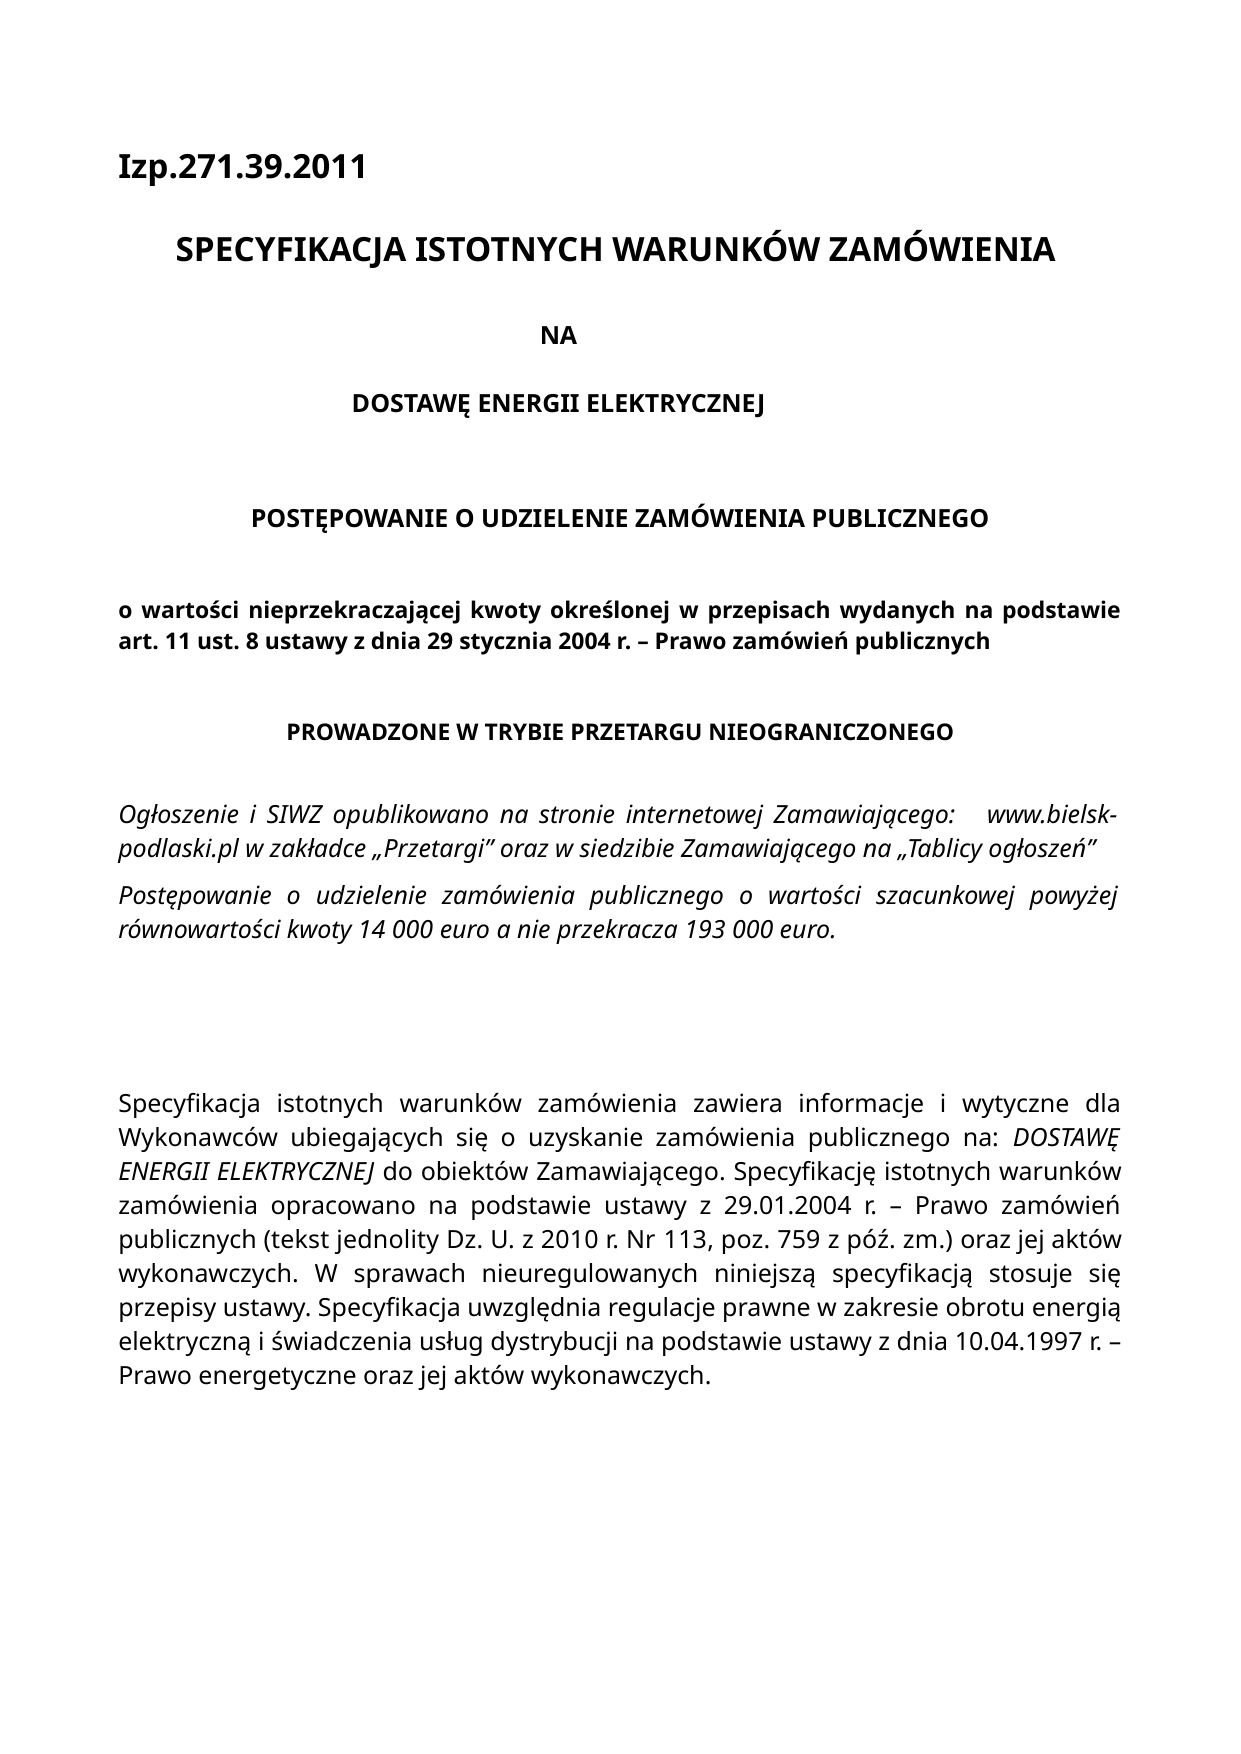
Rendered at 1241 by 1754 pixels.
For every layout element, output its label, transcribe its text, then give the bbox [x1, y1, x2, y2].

title PROWADZONE W TRYBIE PRZETARGU NIEOGRANICZONEGO [118, 716, 1122, 747]
text Postępowanie o udzielenie zamówienia publicznego o wartości szacunkowej powyżej równowartości kwoty 14 000 euro a nie przekracza 193 000 euro. [118, 877, 1122, 946]
text NA [118, 318, 1122, 352]
text Izp.271.39.2011 [118, 143, 1122, 188]
text Specyfikacja istotnych warunków zamówienia zawiera informacje i wytyczne dla Wykonawców ubiegających się o uzyskanie zamówienia publicznego na: DOSTAWĘ ENERGII ELEKTRYCZNEJ do obiektów Zamawiającego. Specyfikację istotnych warunków zamówienia opracowano na podstawie ustawy z 29.01.2004 r. – Prawo zamówień publicznych (tekst jednolity Dz. U. z 2010 r. Nr 113, poz. 759 z póź. zm.) oraz jej aktów wykonawczych. W sprawach nieuregulowanych niniejszą specyfikacją stosuje się przepisy ustawy. Specyfikacja uwzględnia regulacje prawne w zakresie obrotu energią elektryczną i świadczenia usług dystrybucji na podstawie ustawy z dnia 10.04.1997 r. – Prawo energetyczne oraz jej aktów wykonawczych. [118, 1085, 1122, 1392]
text DOSTAWĘ ENERGII ELEKTRYCZNEJ [118, 386, 1122, 420]
text POSTĘPOWANIE O UDZIELENIE ZAMÓWIENIA PUBLICZNEGO [118, 501, 1122, 535]
text SPECYFIKACJA ISTOTNYCH WARUNKÓW ZAMÓWIENIA [118, 226, 1122, 271]
text o wartości nieprzekraczającej kwoty określonej w przepisach wydanych na podstawie art. 11 ust. 8 ustawy z dnia 29 stycznia 2004 r. – Prawo zamówień publicznych [118, 594, 1122, 656]
text Ogłoszenie i SIWZ opublikowano na stronie internetowej Zamawiającego: www.bielsk-podlaski.pl w zakładce „Przetargi” oraz w siedzibie Zamawiającego na „Tablicy ogłoszeń” [118, 797, 1122, 865]
